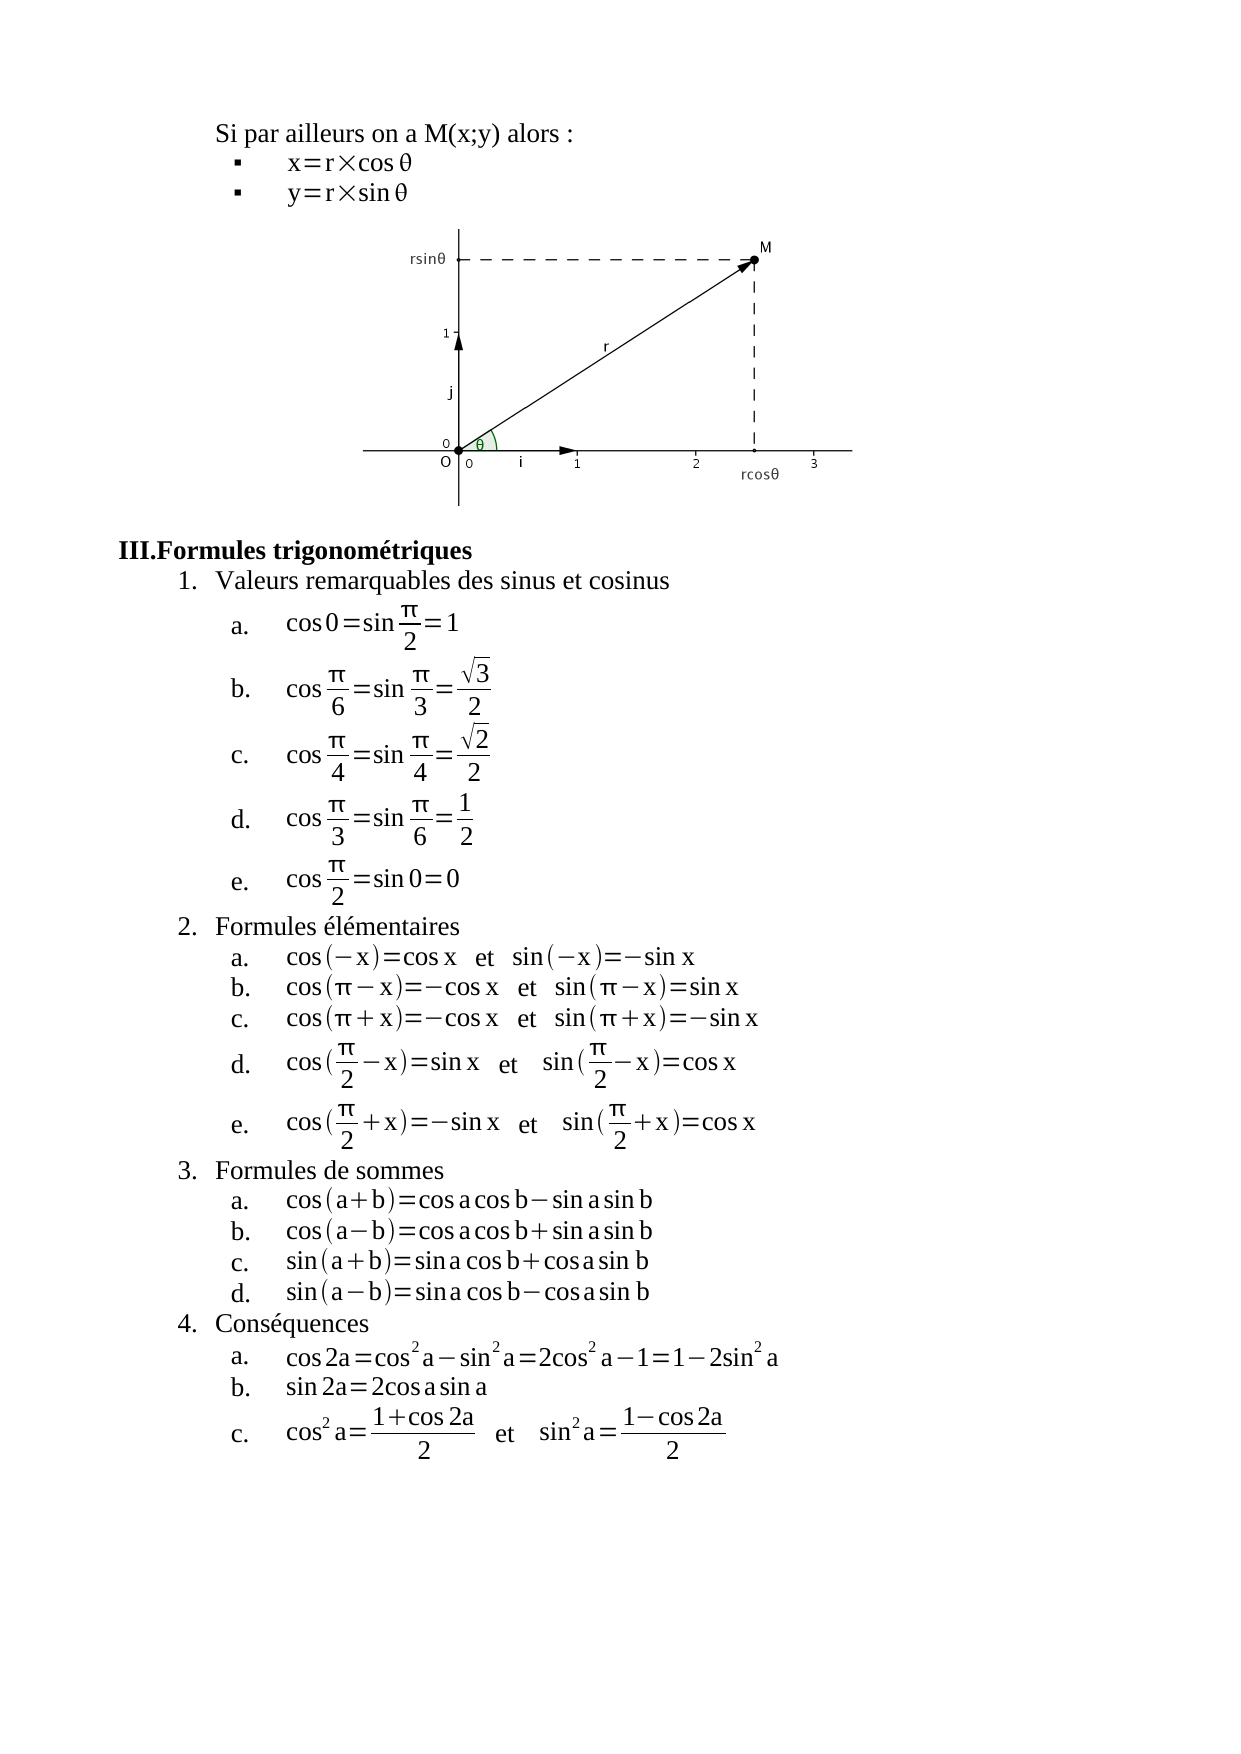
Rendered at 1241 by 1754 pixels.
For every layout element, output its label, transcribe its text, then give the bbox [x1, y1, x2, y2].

list Valeurs remarquables des sinus et cosinus [177, 565, 1122, 595]
list et [231, 972, 1122, 1003]
list Formules de sommes [177, 1155, 1122, 1185]
list Conséquences [177, 1308, 1122, 1338]
list Formules trigonométriques [118, 536, 1122, 565]
list Coordonnées polaires Étant donné un point M dans un repère orthonormal. Le coupletel queetforme les coordonnées polaires du point M. Si par ailleurs on a M(x;y) alors : [177, 118, 1122, 148]
list Formules élémentaires [177, 912, 1122, 941]
list et [231, 1034, 1122, 1094]
list et [231, 1094, 1122, 1155]
list et [231, 1402, 1122, 1465]
list et [231, 1003, 1122, 1034]
list et [231, 941, 1122, 972]
picture [362, 229, 853, 506]
